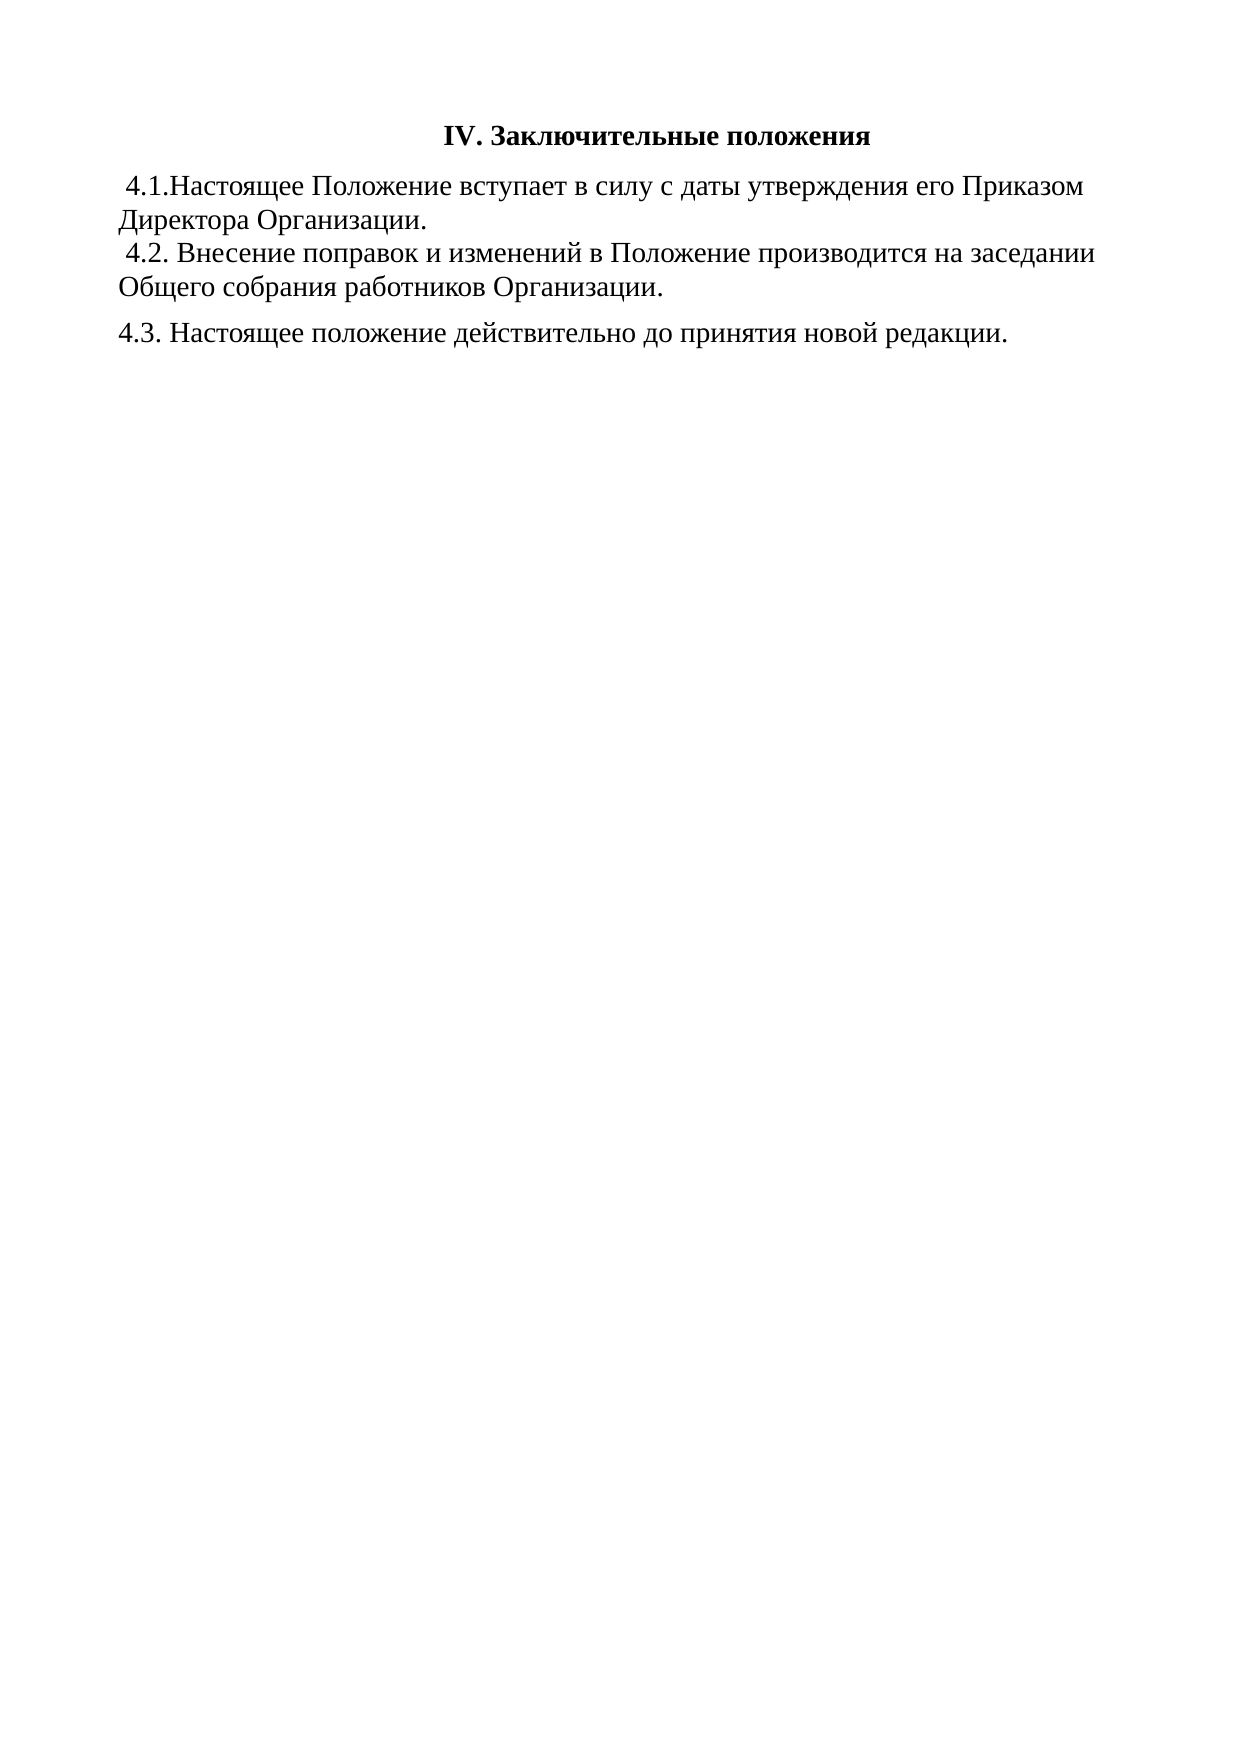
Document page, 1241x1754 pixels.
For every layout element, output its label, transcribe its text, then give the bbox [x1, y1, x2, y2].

text 4.2. Внесение поправок и изменений в Положение производится на заседании Общего собрания работников Организации. [118, 236, 1122, 303]
text 4.3. Настоящее положение действительно до принятия новой редакции. [118, 315, 1122, 349]
text IV. Заключительные положения [118, 118, 1122, 152]
text 4.1.Настоящее Положение вступает в силу с даты утверждения его Приказом Директора Организации. [118, 168, 1122, 236]
